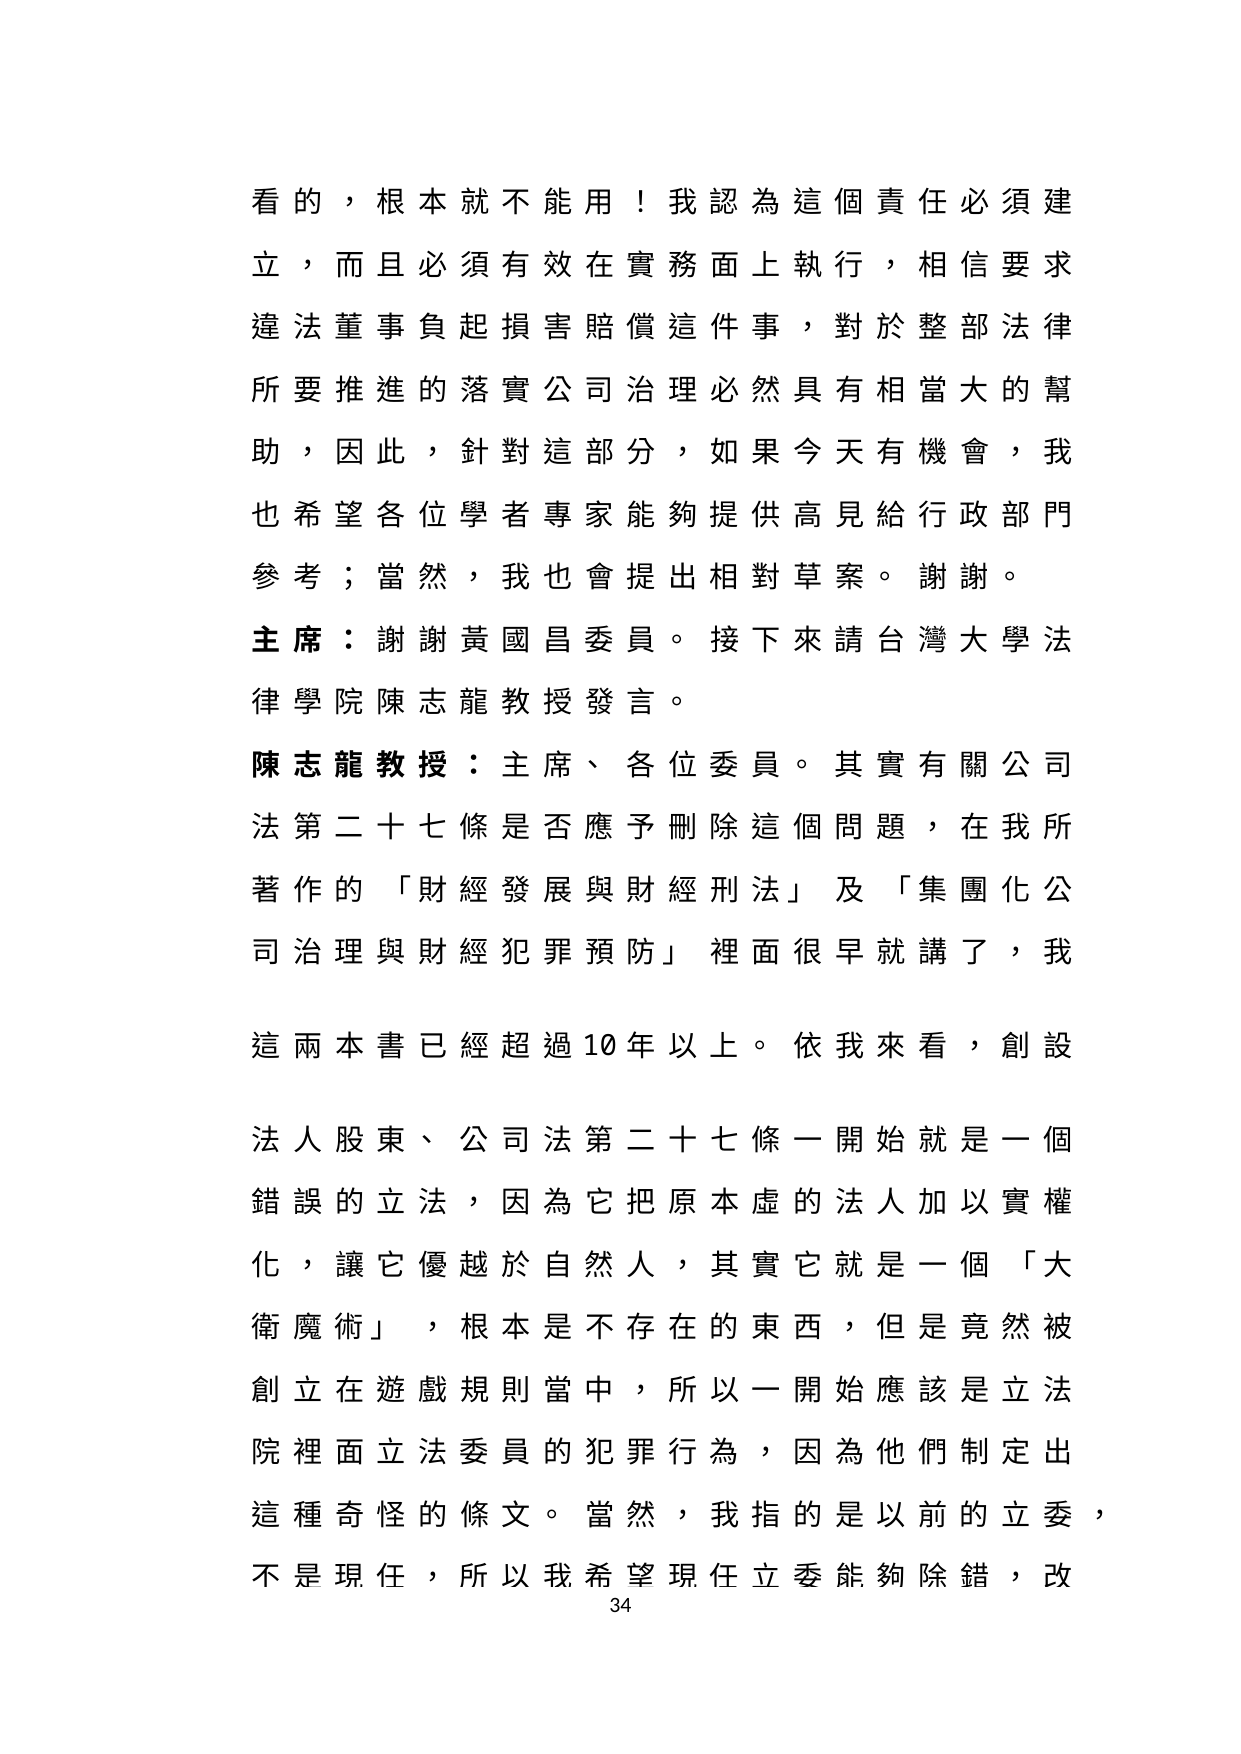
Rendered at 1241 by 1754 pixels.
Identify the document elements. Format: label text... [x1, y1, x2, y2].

text 第二，現行公司法在法制面的缺陷所造成的後果是什麼？就是我一直在立法院講的，我國的公司治理為何如此敗壞？我國的金融秩序為何如此敗壞？因為一堆董事不論是違法亂搞或自己失職而導致公司蒙受極大損失時，所有損失都是由股東買單，所以當那個最大股東是政府時，當然就是由全體納稅人買單，結果搞了半天，從來沒有針對這些要負責任的董事提起損害賠償訴訟。也就是說，如果我今天亂搞一次，反正捕獲率也不高，即使被捕獲了，被求償的機率也是趨近於0。可見在公司法裡面所設計的董事若有違法行為，必須要對公司負損害賠償責任的規定，看起來就是paper law，是一種只有活在紙上的法律，它在現實上並不具有任何實效性及任何抑制力，所以這樣的實務狀況一旦發生，大家以後就有樣學樣，繼續幹下去啊！有什麼好怕的？反正出包，有全體股東幫我買單，我又不用負損害賠償責任，了不起是要我去職，然後我就去另外一家公司殘害別人啊！台灣怎麼會有這麼好的違法董事天堂存在呢？正因如此，在這次公司法的修正當中，大家較少提到，但我認為非常重要的側面是，行政院提出的版本一定要給全民一個交代，亦即對於違法董事的責任如何有效求償？這個mechanism必須建立，因為以現行公司法第二百十四條的規定來看，根本毫無用途，只是寫好看的，根本就不能用！我認為這個責任必須建立，而且必須有效在實務面上執行，相信要求違法董事負起損害賠償這件事，對於整部法律所要推進的落實公司治理必然具有相當大的幫助，因此，針對這部分，如果今天有機會，我也希望各位學者專家能夠提供高見給行政部門參考；當然，我也會提出相對草案。謝謝。 [236, 158, 1078, 596]
text 主席：謝謝黃國昌委員。接下來請台灣大學法律學院陳志龍教授發言。 [206, 596, 1078, 721]
text 陳志龍教授：主席、各位委員。其實有關公司法第二十七條是否應予刪除這個問題，在我所著作的「財經發展與財經刑法」及「集團化公司治理與財經犯罪預防」裡面很早就講了，我這兩本書已經超過10年以上。依我來看，創設法人股東、公司法第二十七條一開始就是一個錯誤的立法，因為它把原本虛的法人加以實權化，讓它優越於自然人，其實它就是一個「大衛魔術」，根本是不存在的東西，但是竟然被創立在遊戲規則當中，所以一開始應該是立法院裡面立法委員的犯罪行為，因為他們制定出這種奇怪的條文。當然，我指的是以前的立委，不是現任，所以我希望現任立委能夠除錯，改掉這些錯誤的遊戲規則，我們支持應該把這條條文刪除，它完全沒有存在必要。 [206, 721, 1078, 1587]
